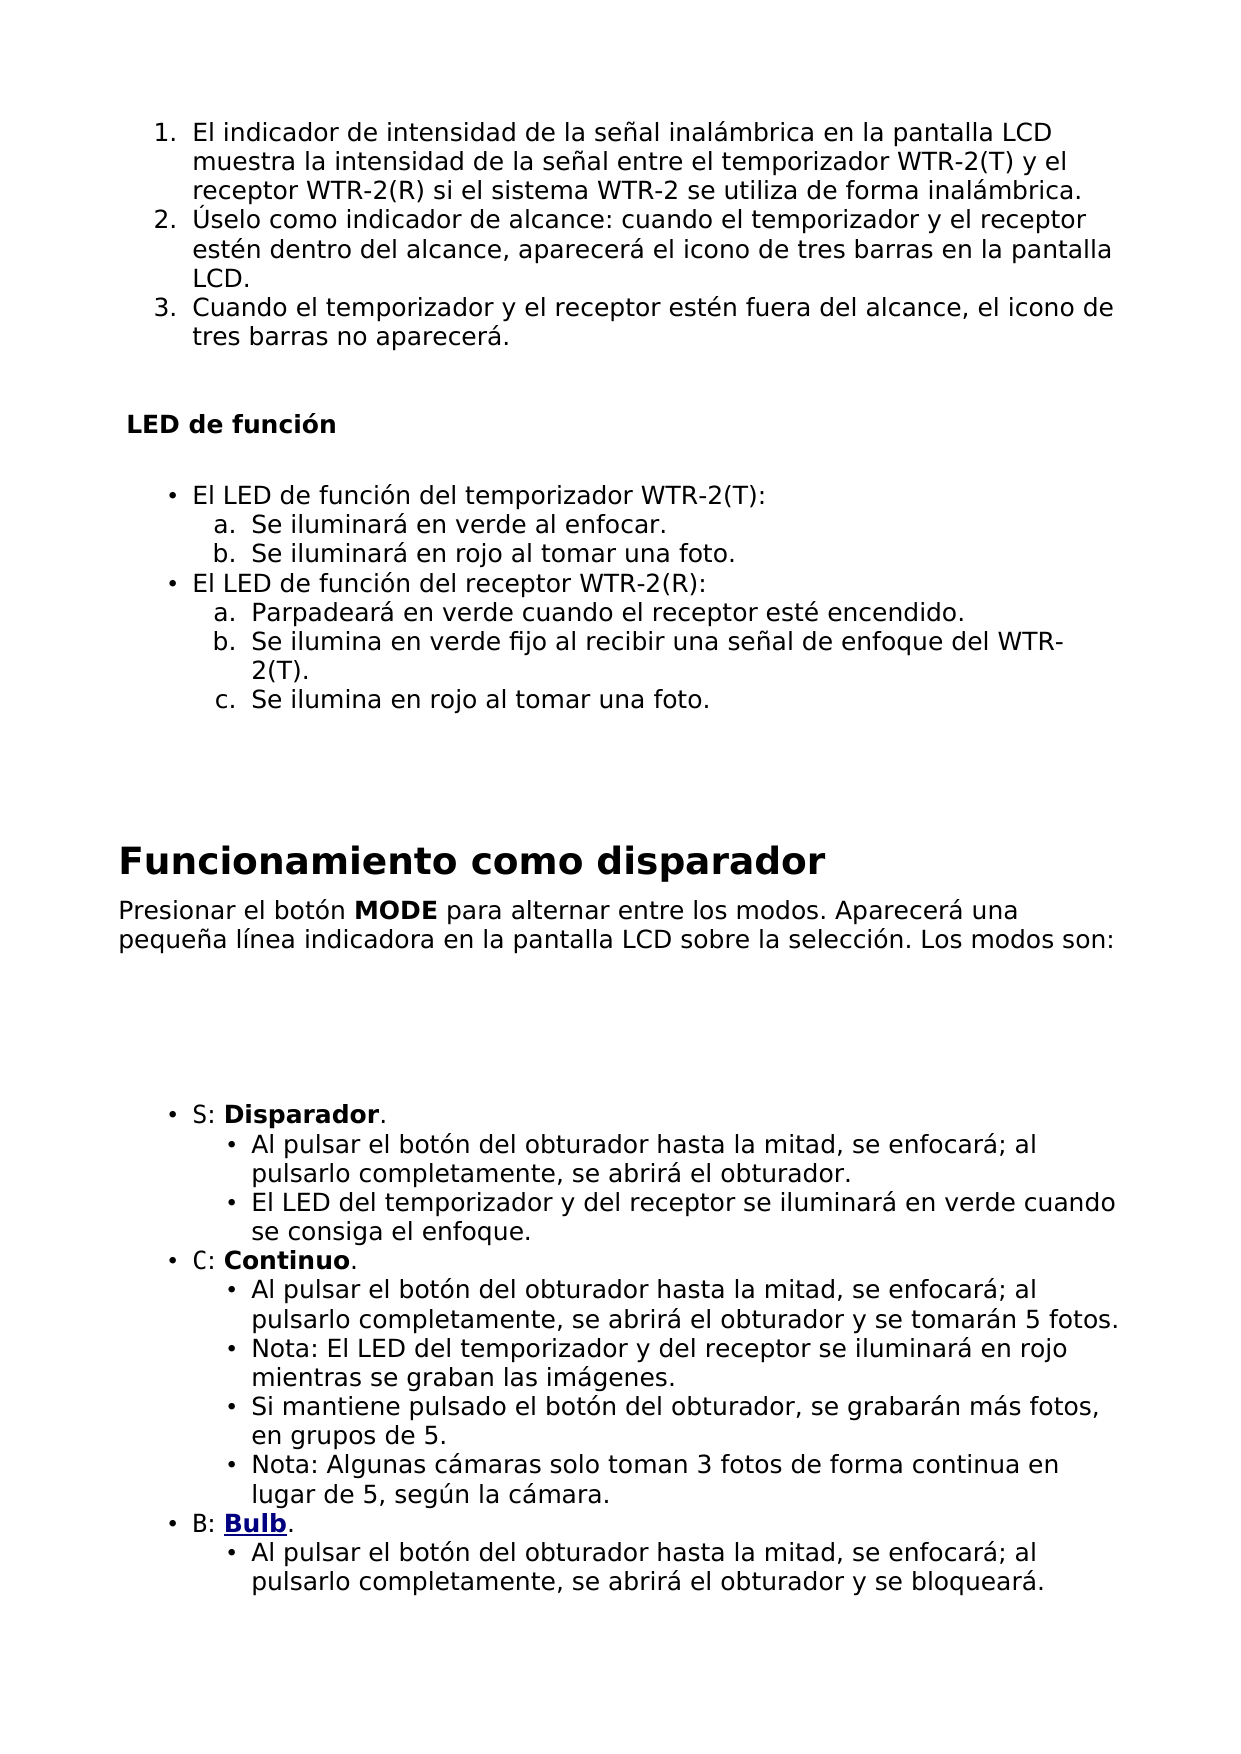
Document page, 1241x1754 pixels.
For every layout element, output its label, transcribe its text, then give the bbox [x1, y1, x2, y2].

list Se iluminará en verde al enfocar. [236, 510, 1122, 539]
list Se ilumina en verde fijo al recibir una señal de enfoque del WTR-2(T). [236, 627, 1122, 685]
list B: Bulb. [177, 1509, 1122, 1538]
list C: Continuo. [177, 1246, 1122, 1276]
list Se iluminará en rojo al tomar una foto. [236, 539, 1122, 569]
list Nota: El LED del temporizador y del receptor se iluminará en rojo mientras se graban las imágenes. [236, 1334, 1122, 1392]
list Úselo como indicador de alcance: cuando el temporizador y el receptor estén dentro del alcance, aparecerá el icono de tres barras en la pantalla LCD. [177, 206, 1122, 293]
list Al pulsar el botón del obturador hasta la mitad, se enfocará; al pulsarlo completamente, se abrirá el obturador y se tomarán 5 fotos. [236, 1276, 1122, 1334]
list Si mantiene pulsado el botón del obturador, se grabarán más fotos, en grupos de 5. [236, 1392, 1122, 1451]
list Al pulsar el botón del obturador hasta la mitad, se enfocará; al pulsarlo completamente, se abrirá el obturador. [236, 1130, 1122, 1188]
list Cuando el temporizador y el receptor estén fuera del alcance, el icono de tres barras no aparecerá. [177, 293, 1122, 351]
list Al pulsar el botón del obturador hasta la mitad, se enfocará; al pulsarlo completamente, se abrirá el obturador y se bloqueará. [236, 1538, 1122, 1596]
text LED de función [118, 381, 1122, 439]
list Parpadeará en verde cuando el receptor esté encendido. [236, 598, 1122, 627]
subtitle Funcionamiento como disparador [118, 840, 1122, 883]
text Presionar el botón MODE para alternar entre los modos. Aparecerá una pequeña línea indicadora en la pantalla LCD sobre la selección. Los modos son: [118, 896, 1122, 954]
list Se ilumina en rojo al tomar una foto. [236, 685, 1122, 714]
list El LED del temporizador y del receptor se iluminará en verde cuando se consiga el enfoque. [236, 1188, 1122, 1246]
list Nota: Algunas cámaras solo toman 3 fotos de forma continua en lugar de 5, según la cámara. [236, 1451, 1122, 1509]
list S: Disparador. [177, 1101, 1122, 1130]
list El LED de función del receptor WTR-2(R): [177, 569, 1122, 598]
list El LED de función del temporizador WTR-2(T): [177, 481, 1122, 510]
list El indicador de intensidad de la señal inalámbrica en la pantalla LCD muestra la intensidad de la señal entre el temporizador WTR-2(T) y el receptor WTR-2(R) si el sistema WTR-2 se utiliza de forma inalámbrica. [177, 118, 1122, 206]
